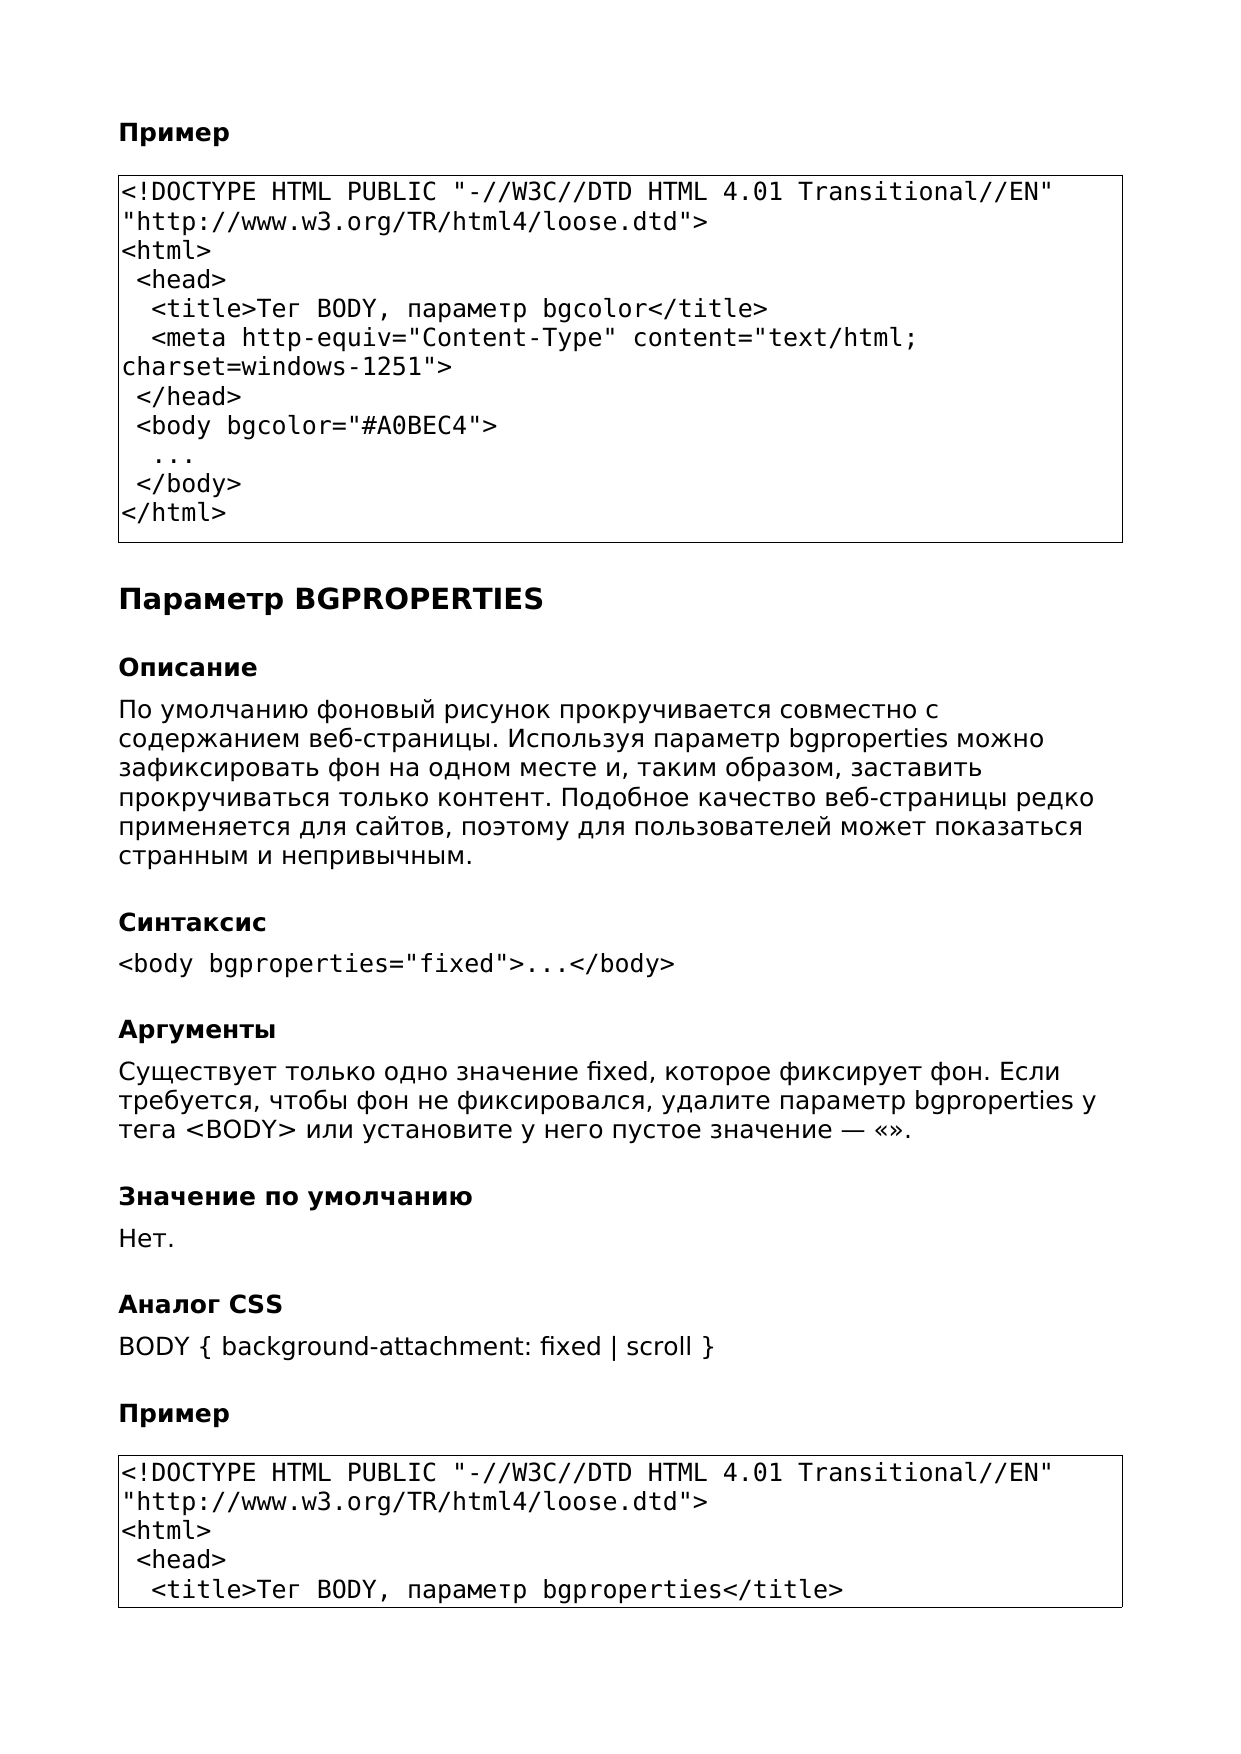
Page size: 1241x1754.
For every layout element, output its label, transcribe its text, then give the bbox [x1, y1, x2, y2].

subtitle Аналог CSS [118, 1290, 1122, 1319]
subtitle Значение по умолчанию [118, 1182, 1122, 1211]
text <body bgproperties="fixed">...</body> [118, 949, 1122, 979]
subtitle Пример [118, 1399, 1122, 1428]
text Существует только одно значение fixed, которое фиксирует фон. Если требуется, чтобы фон не фиксировался, удалите параметр bgproperties у тега <BODY> или установите у него пустое значение — «». [118, 1057, 1122, 1144]
text По умолчанию фоновый рисунок прокручивается совместно с содержанием веб-страницы. Используя параметр bgproperties можно зафиксировать фон на одном месте и, таким образом, заставить прокручиваться только контент. Подобное качество веб-страницы редко применяется для сайтов, поэтому для пользователей может показаться странным и непривычным. [118, 695, 1122, 870]
text BODY { background-attachment: fixed | scroll } [118, 1332, 1122, 1361]
text Нет. [118, 1224, 1122, 1253]
subtitle Пример [118, 118, 1122, 147]
table_header <!DOCTYPE HTML PUBLIC "-//W3C//DTD HTML 4.01 Transitional//EN" "http://www.w3.org/TR/html4/loose.dtd"> <html> <head> <title>Тег BODY, параметр bgcolor</title> <meta http-equiv="Content-Type" content="text/html; charset=windows-1251"> </head> <body bgcolor="#A0BEC4"> ... </body> </html> [119, 176, 1122, 542]
subtitle Синтаксис [118, 908, 1122, 937]
table_header <!DOCTYPE HTML PUBLIC "-//W3C//DTD HTML 4.01 Transitional//EN" "http://www.w3.org/TR/html4/loose.dtd"> <html> <head> <title>Тег BODY, параметр bgproperties</title> [119, 1456, 1122, 1607]
subtitle Описание [118, 654, 1122, 683]
subtitle Параметр BGPROPERTIES [118, 582, 1122, 616]
subtitle Аргументы [118, 1015, 1122, 1044]
